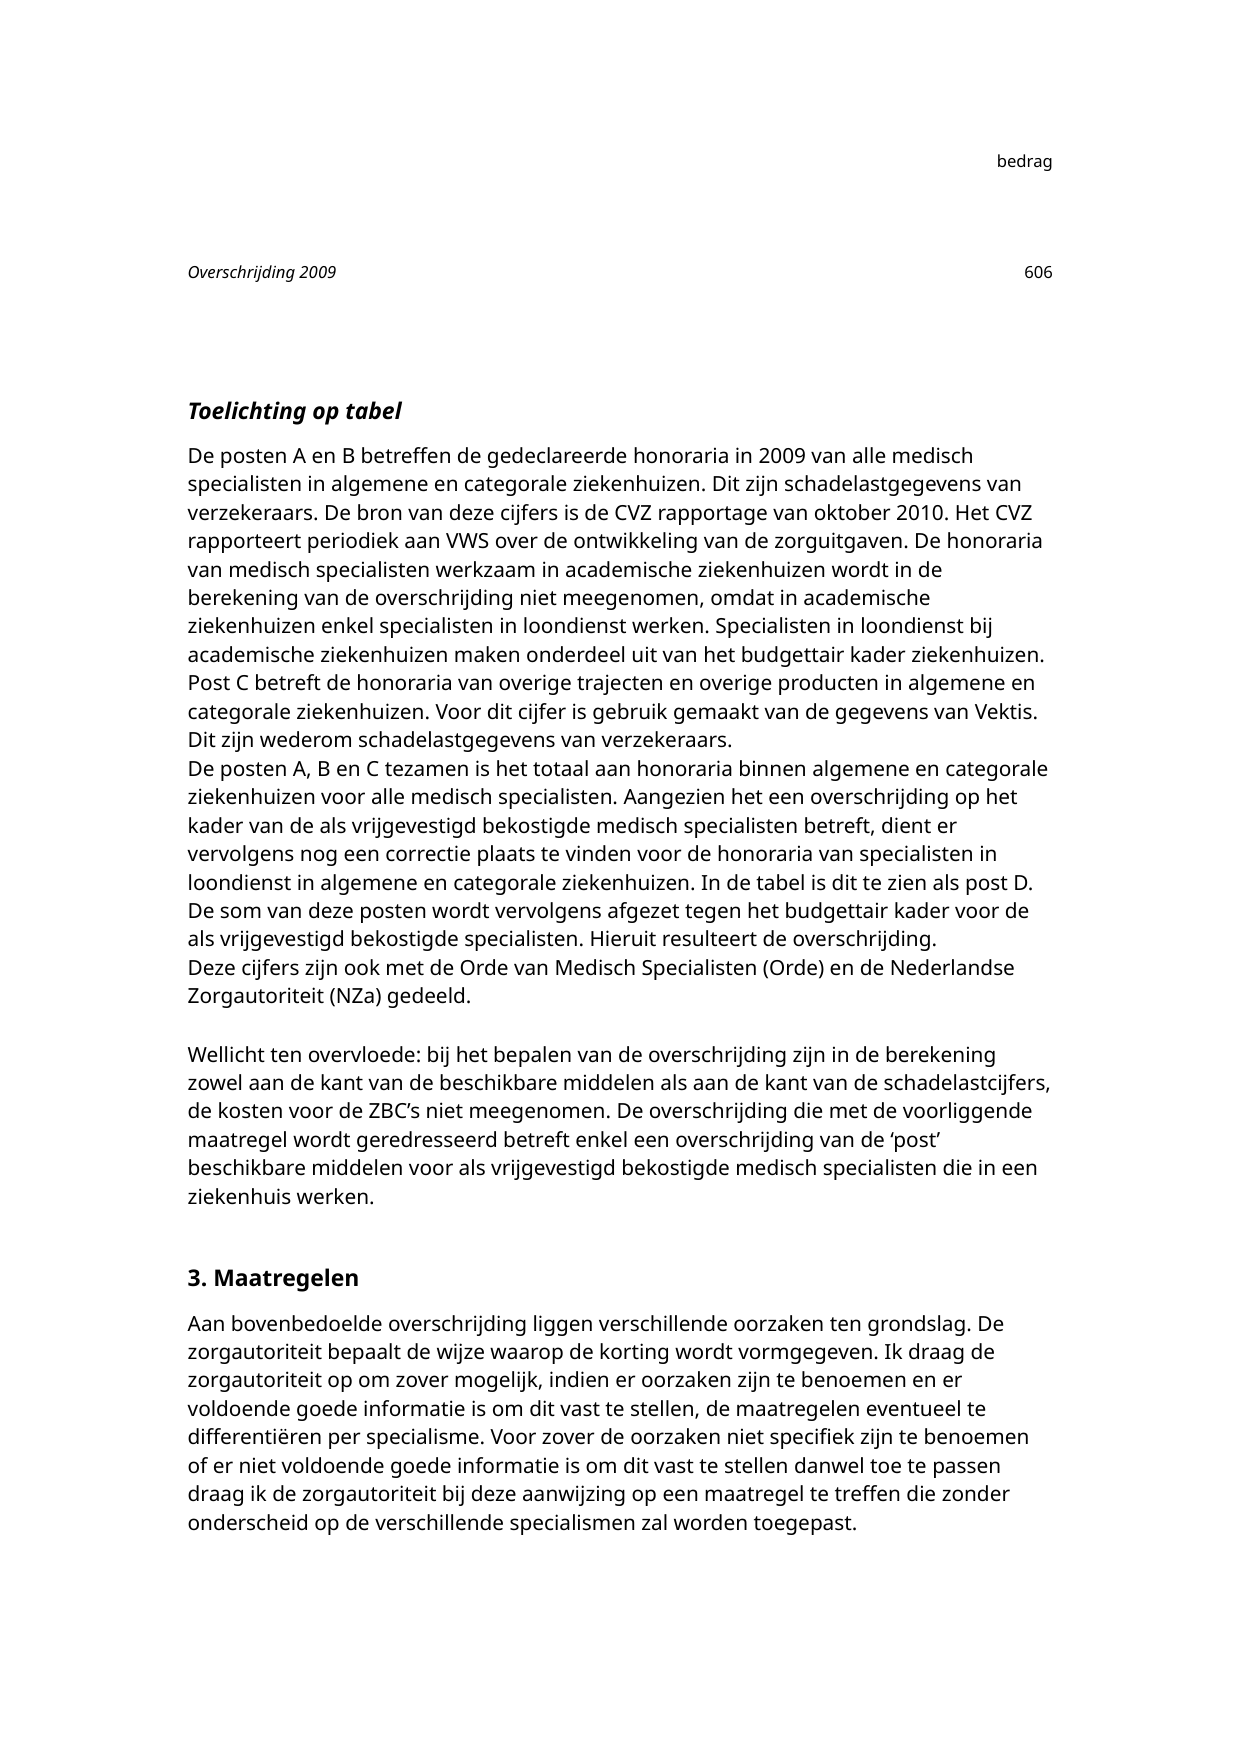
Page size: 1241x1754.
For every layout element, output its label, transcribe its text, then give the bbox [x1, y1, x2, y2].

table_cell [188, 209, 853, 261]
text De som van deze posten wordt vervolgens afgezet tegen het budgettair kader voor de als vrijgevestigd bekostigde specialisten. Hieruit resulteert de overschrijding. [187, 896, 1053, 953]
text Deze cijfers zijn ook met de Orde van Medisch Specialisten (Orde) en de Nederlandse Zorgautoriteit (NZa) gedeeld. [187, 953, 1053, 1010]
subtitle Toelichting op tabel [187, 395, 1053, 426]
text Post C betreft de honoraria van overige trajecten en overige producten in algemene en categorale ziekenhuizen. Voor dit cijfer is gebruik gemaakt van de gegevens van Vektis. Dit zijn wederom schadelastgegevens van verzekeraars. [187, 668, 1053, 754]
text De posten A, B en C tezamen is het totaal aan honoraria binnen algemene en categorale ziekenhuizen voor alle medisch specialisten. Aangezien het een overschrijding op het kader van de als vrijgevestigd bekostigde medisch specialisten betreft, dient er vervolgens nog een correctie plaats te vinden voor de honoraria van specialisten in loondienst in algemene en categorale ziekenhuizen. In de tabel is dit te zien als post D. [187, 754, 1053, 896]
table_cell [854, 209, 1053, 261]
table_cell Overschrijding 2009 [188, 261, 853, 314]
subtitle 3. Maatregelen [187, 1262, 1053, 1294]
table_header [188, 150, 853, 208]
text De posten A en B betreffen de gedeclareerde honoraria in 2009 van alle medisch specialisten in algemene en categorale ziekenhuizen. Dit zijn schadelastgegevens van verzekeraars. De bron van deze cijfers is de CVZ rapportage van oktober 2010. Het CVZ rapporteert periodiek aan VWS over de ontwikkeling van de zorguitgaven. De honoraria van medisch specialisten werkzaam in academische ziekenhuizen wordt in de berekening van de overschrijding niet meegenomen, omdat in academische ziekenhuizen enkel specialisten in loondienst werken. Specialisten in loondienst bij academische ziekenhuizen maken onderdeel uit van het budgettair kader ziekenhuizen. [187, 441, 1053, 668]
table_cell 606 [854, 261, 1053, 314]
text Wellicht ten overvloede: bij het bepalen van de overschrijding zijn in de berekening zowel aan de kant van de beschikbare middelen als aan de kant van de schadelastcijfers, de kosten voor de ZBC’s niet meegenomen. De overschrijding die met de voorliggende maatregel wordt geredresseerd betreft enkel een overschrijding van de ‘post’ beschikbare middelen voor als vrijgevestigd bekostigde medisch specialisten die in een ziekenhuis werken. [187, 1040, 1053, 1210]
table_header bedrag [854, 150, 1053, 208]
text Aan bovenbedoelde overschrijding liggen verschillende oorzaken ten grondslag. De zorgautoriteit bepaalt de wijze waarop de korting wordt vormgegeven. Ik draag de zorgautoriteit op om zover mogelijk, indien er oorzaken zijn te benoemen en er voldoende goede informatie is om dit vast te stellen, de maatregelen eventueel te differentiëren per specialisme. Voor zover de oorzaken niet specifiek zijn te benoemen of er niet voldoende goede informatie is om dit vast te stellen danwel toe te passen draag ik de zorgautoriteit bij deze aanwijzing op een maatregel te treffen die zonder onderscheid op de verschillende specialismen zal worden toegepast. [187, 1309, 1053, 1536]
